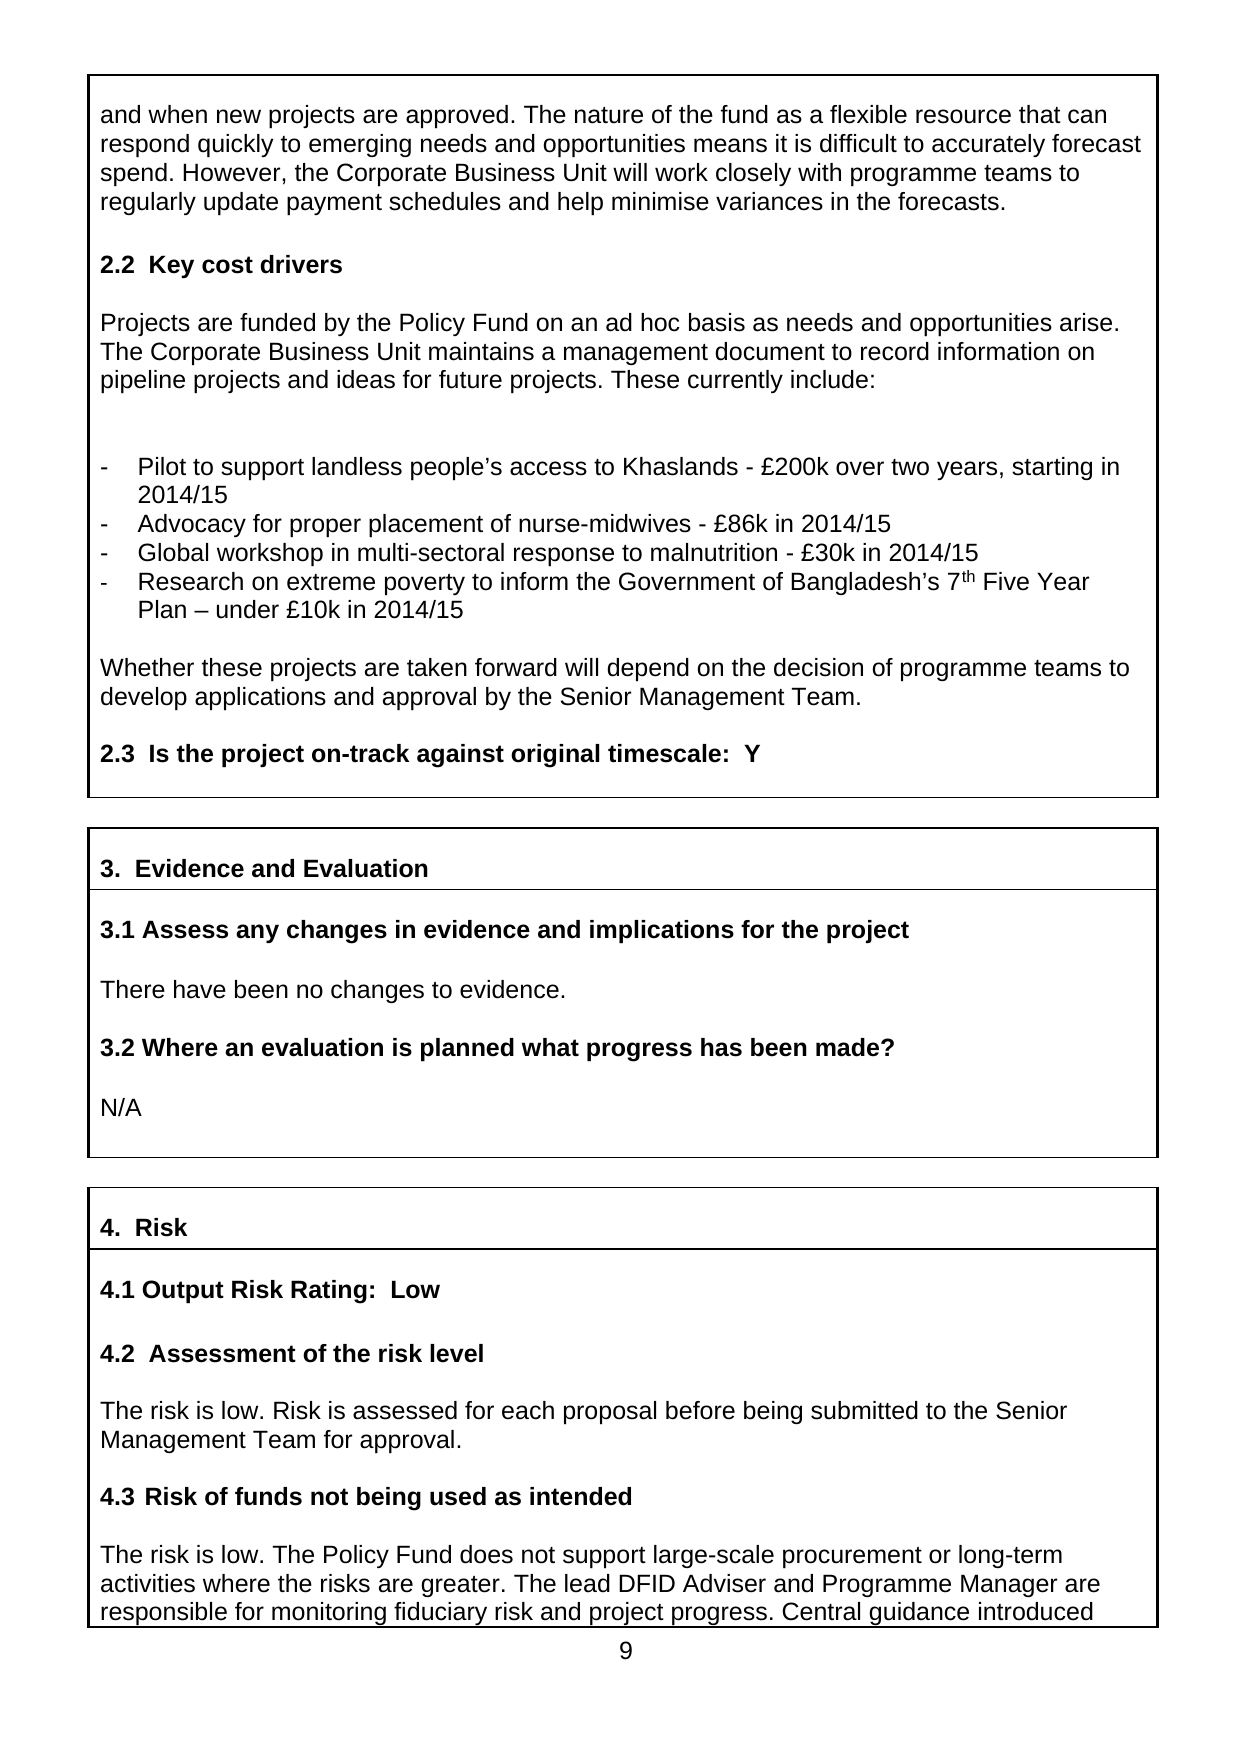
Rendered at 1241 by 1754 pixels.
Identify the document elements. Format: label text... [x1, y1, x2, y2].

table_cell Risk of funds not being used as intended The risk is low. The Policy Fund does not support large-scale procurement or long-term activities where the risks are greater. The lead DFID Adviser and Programme Manager are responsible for monitoring fiduciary risk and project progress. Central guidance introduced [90, 1482, 1156, 1626]
table_header 4. Risk [90, 1188, 1156, 1248]
table_cell 3.1 Assess any changes in evidence and implications for the project There have been no changes to evidence. 3.2 Where an evaluation is planned what progress has been made? N/A [90, 890, 1156, 1156]
table_header 3. Evidence and Evaluation [90, 829, 1156, 888]
table_cell 4.1 Output Risk Rating: Low 4.2 Assessment of the risk level The risk is low. Risk is assessed for each proposal before being submitted to the Senior Management Team for approval. [90, 1250, 1156, 1482]
table_cell and when new projects are approved. The nature of the fund as a flexible resource that can respond quickly to emerging needs and opportunities means it is difficult to accurately forecast spend. However, the Corporate Business Unit will work closely with programme teams to regularly update payment schedules and help minimise variances in the forecasts. 2.2 Key cost drivers Projects are funded by the Policy Fund on an ad hoc basis as needs and opportunities arise. The Corporate Business Unit maintains a management document to record information on pipeline projects and ideas for future projects. These currently include: Pilot to support landless people’s access to Khaslands - £200k over two years, starting in 2014/15 Advocacy for proper placement of nurse-midwives - £86k in 2014/15 Global workshop in multi-sectoral response to malnutrition - £30k in 2014/15 Research on extreme poverty to inform the Government of Bangladesh’s 7th Five Year Plan – under £10k in 2014/15 Whether these projects are taken forward will depend on the decision of programme teams to develop applications and approval by the Senior Management Team. 2.3 Is the project on-track against original timescale: Y [90, 76, 1156, 797]
